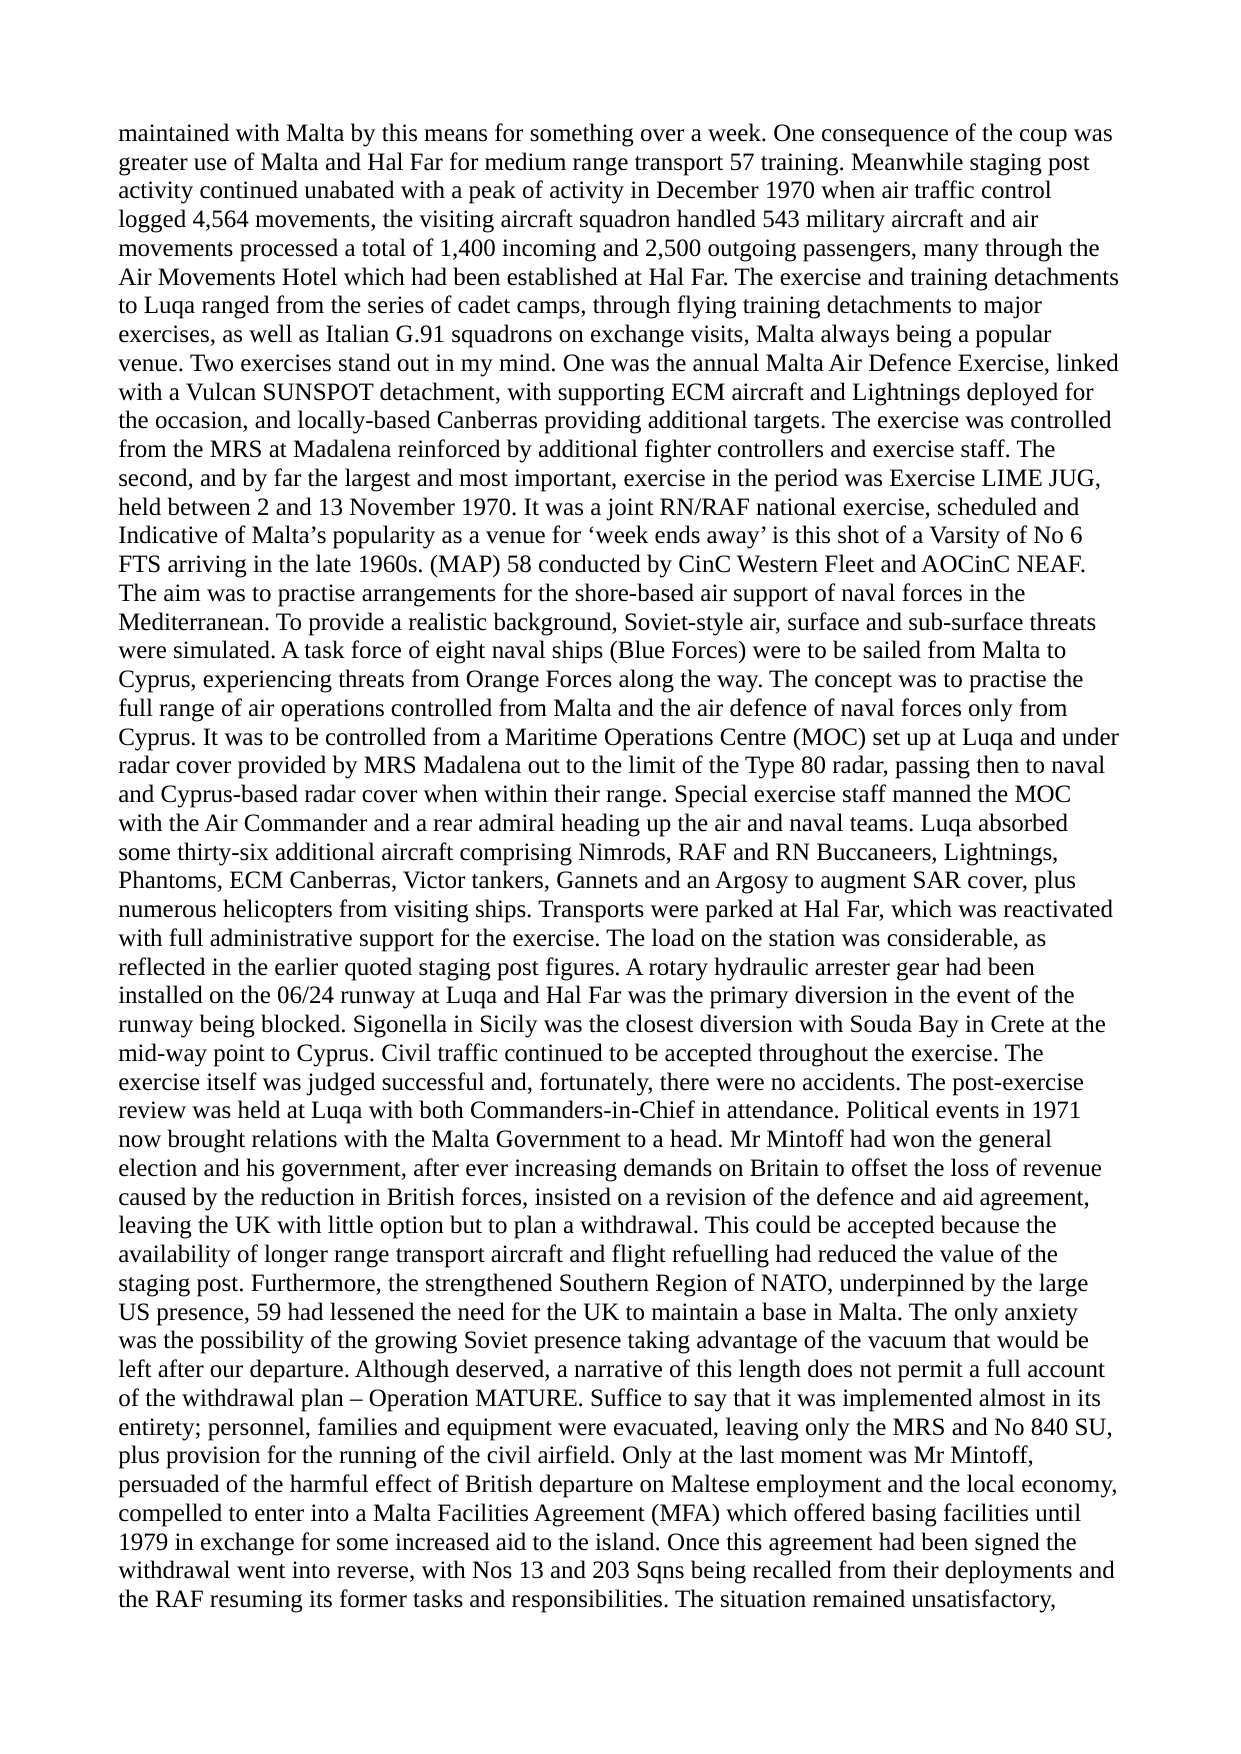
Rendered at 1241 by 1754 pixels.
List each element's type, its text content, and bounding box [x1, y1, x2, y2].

text maintained with Malta by this means for something over a week. One consequence of the coup was greater use of Malta and Hal Far for medium range transport 57 training. Meanwhile staging post activity continued unabated with a peak of activity in December 1970 when air traffic control logged 4,564 movements, the visiting aircraft squadron handled 543 military aircraft and air movements processed a total of 1,400 incoming and 2,500 outgoing passengers, many through the Air Movements Hotel which had been established at Hal Far. The exercise and training detachments to Luqa ranged from the series of cadet camps, through flying training detachments to major exercises, as well as Italian G.91 squadrons on exchange visits, Malta always being a popular venue. Two exercises stand out in my mind. One was the annual Malta Air Defence Exercise, linked with a Vulcan SUNSPOT detachment, with supporting ECM aircraft and Lightnings deployed for the occasion, and locally-based Canberras providing additional targets. The exercise was controlled from the MRS at Madalena reinforced by additional fighter controllers and exercise staff. The second, and by far the largest and most important, exercise in the period was Exercise LIME JUG, held between 2 and 13 November 1970. It was a joint RN/RAF national exercise, scheduled and Indicative of Malta’s popularity as a venue for ‘week ends away’ is this shot of a Varsity of No 6 FTS arriving in the late 1960s. (MAP) 58 conducted by CinC Western Fleet and AOCinC NEAF. The aim was to practise arrangements for the shore-based air support of naval forces in the Mediterranean. To provide a realistic background, Soviet-style air, surface and sub-surface threats were simulated. A task force of eight naval ships (Blue Forces) were to be sailed from Malta to Cyprus, experiencing threats from Orange Forces along the way. The concept was to practise the full range of air operations controlled from Malta and the air defence of naval forces only from Cyprus. It was to be controlled from a Maritime Operations Centre (MOC) set up at Luqa and under radar cover provided by MRS Madalena out to the limit of the Type 80 radar, passing then to naval and Cyprus-based radar cover when within their range. Special exercise staff manned the MOC with the Air Commander and a rear admiral heading up the air and naval teams. Luqa absorbed some thirty-six additional aircraft comprising Nimrods, RAF and RN Buccaneers, Lightnings, Phantoms, ECM Canberras, Victor tankers, Gannets and an Argosy to augment SAR cover, plus numerous helicopters from visiting ships. Transports were parked at Hal Far, which was reactivated with full administrative support for the exercise. The load on the station was considerable, as reflected in the earlier quoted staging post figures. A rotary hydraulic arrester gear had been installed on the 06/24 runway at Luqa and Hal Far was the primary diversion in the event of the runway being blocked. Sigonella in Sicily was the closest diversion with Souda Bay in Crete at the mid-way point to Cyprus. Civil traffic continued to be accepted throughout the exercise. The exercise itself was judged successful and, fortunately, there were no accidents. The post-exercise review was held at Luqa with both Commanders-in-Chief in attendance. Political events in 1971 now brought relations with the Malta Government to a head. Mr Mintoff had won the general election and his government, after ever increasing demands on Britain to offset the loss of revenue caused by the reduction in British forces, insisted on a revision of the defence and aid agreement, leaving the UK with little option but to plan a withdrawal. This could be accepted because the availability of longer range transport aircraft and flight refuelling had reduced the value of the staging post. Furthermore, the strengthened Southern Region of NATO, underpinned by the large US presence, 59 had lessened the need for the UK to maintain a base in Malta. The only anxiety was the possibility of the growing Soviet presence taking advantage of the vacuum that would be left after our departure. Although deserved, a narrative of this length does not permit a full account of the withdrawal plan – Operation MATURE. Suffice to say that it was implemented almost in its entirety; personnel, families and equipment were evacuated, leaving only the MRS and No 840 SU, plus provision for the running of the civil airfield. Only at the last moment was Mr Mintoff, persuaded of the harmful effect of British departure on Maltese employment and the local economy, compelled to enter into a Malta Facilities Agreement (MFA) which offered basing facilities until 1979 in exchange for some increased aid to the island. Once this agreement had been signed the withdrawal went into reverse, with Nos 13 and 203 Sqns being recalled from their deployments and the RAF resuming its former tasks and responsibilities. The situation remained unsatisfactory, [118, 118, 1122, 1613]
